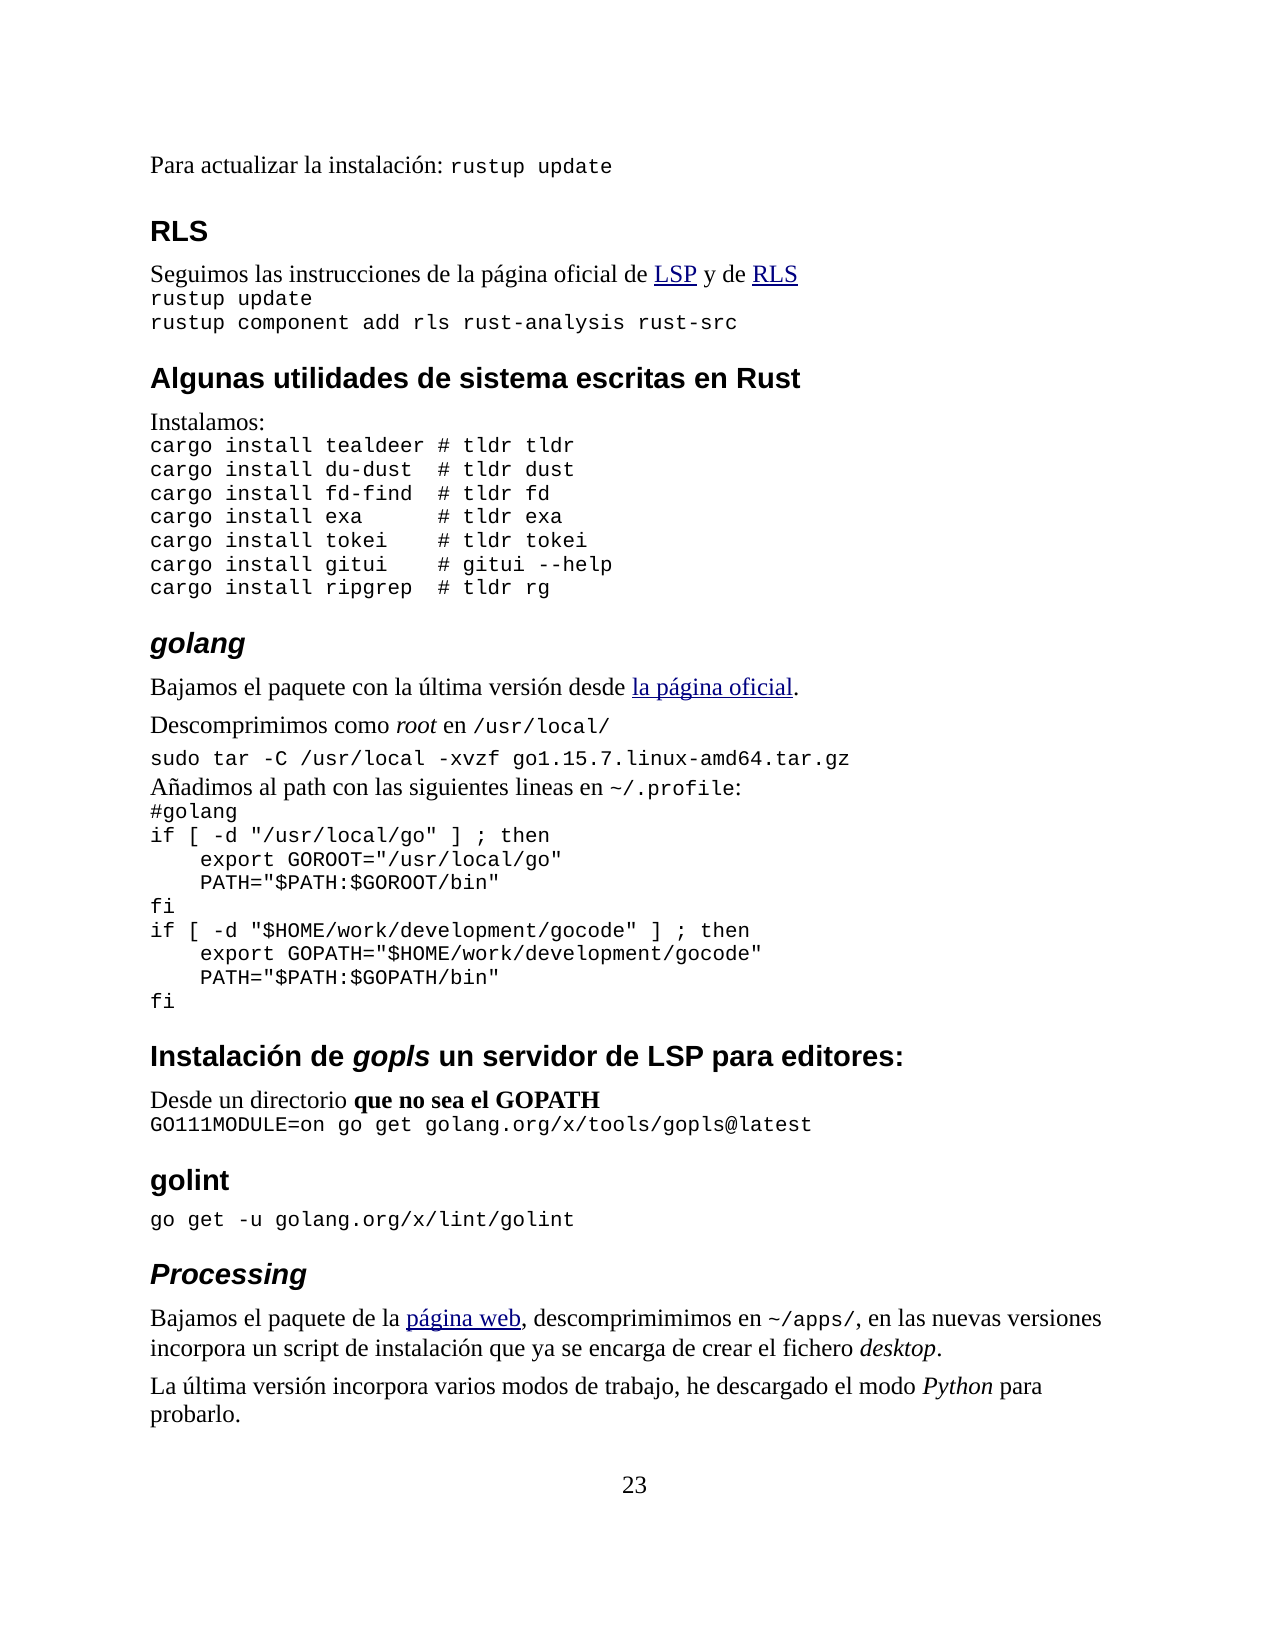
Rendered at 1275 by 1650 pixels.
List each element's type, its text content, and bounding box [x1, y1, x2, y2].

text if [ -d "/usr/local/go" ] ; then [150, 825, 1125, 849]
text Añadimos al path con las siguientes lineas en ~/.profile: [150, 772, 1125, 801]
subtitle golint [150, 1163, 1125, 1196]
text La última versión incorpora varios modos de trabajo, he descargado el modo Python para probarlo. [150, 1371, 1125, 1428]
text cargo install du-dust # tldr dust [150, 459, 1125, 483]
text Bajamos el paquete con la última versión desde la página oficial. [150, 672, 1125, 701]
text GO111MODULE=on go get golang.org/x/tools/gopls@latest [150, 1114, 1125, 1138]
text export GOROOT="/usr/local/go" [150, 849, 1125, 872]
text export GOPATH="$HOME/work/development/gocode" [150, 943, 1125, 967]
text cargo install ripgrep # tldr rg [150, 577, 1125, 601]
subtitle golang [150, 626, 1125, 659]
text PATH="$PATH:$GOPATH/bin" [150, 967, 1125, 991]
text Desde un directorio que no sea el GOPATH [150, 1085, 1125, 1114]
subtitle RLS [150, 213, 1125, 247]
text fi [150, 991, 1125, 1014]
text sudo tar -C /usr/local -xvzf go1.15.7.linux-amd64.tar.gz [150, 748, 1125, 772]
text Descomprimimos como root en /usr/local/ [150, 710, 1125, 739]
text cargo install tokei # tldr tokei [150, 530, 1125, 554]
text cargo install exa # tldr exa [150, 506, 1125, 530]
text go get -u golang.org/x/lint/golint [150, 1209, 1125, 1232]
subtitle Instalación de gopls un servidor de LSP para editores: [150, 1039, 1125, 1073]
text Para actualizar la instalación: rustup update [150, 150, 1125, 179]
text Instalamos: [150, 407, 1125, 435]
text rustup component add rls rust-analysis rust-src [150, 312, 1125, 336]
text if [ -d "$HOME/work/development/gocode" ] ; then [150, 920, 1125, 943]
subtitle Algunas utilidades de sistema escritas en Rust [150, 361, 1125, 394]
text cargo install tealdeer # tldr tldr [150, 435, 1125, 459]
text Bajamos el paquete de la página web, descomprimimimos en ~/apps/, en las nuevas versiones incorpora un script de instalación que ya se encarga de crear el fichero desktop. [150, 1303, 1125, 1362]
text Seguimos las instrucciones de la página oficial de LSP y de RLS [150, 259, 1125, 288]
text rustup update [150, 288, 1125, 312]
text cargo install gitui # gitui --help [150, 554, 1125, 577]
text fi [150, 896, 1125, 920]
text cargo install fd-find # tldr fd [150, 483, 1125, 506]
text #golang [150, 801, 1125, 825]
text PATH="$PATH:$GOROOT/bin" [150, 872, 1125, 896]
subtitle Processing [150, 1257, 1125, 1291]
